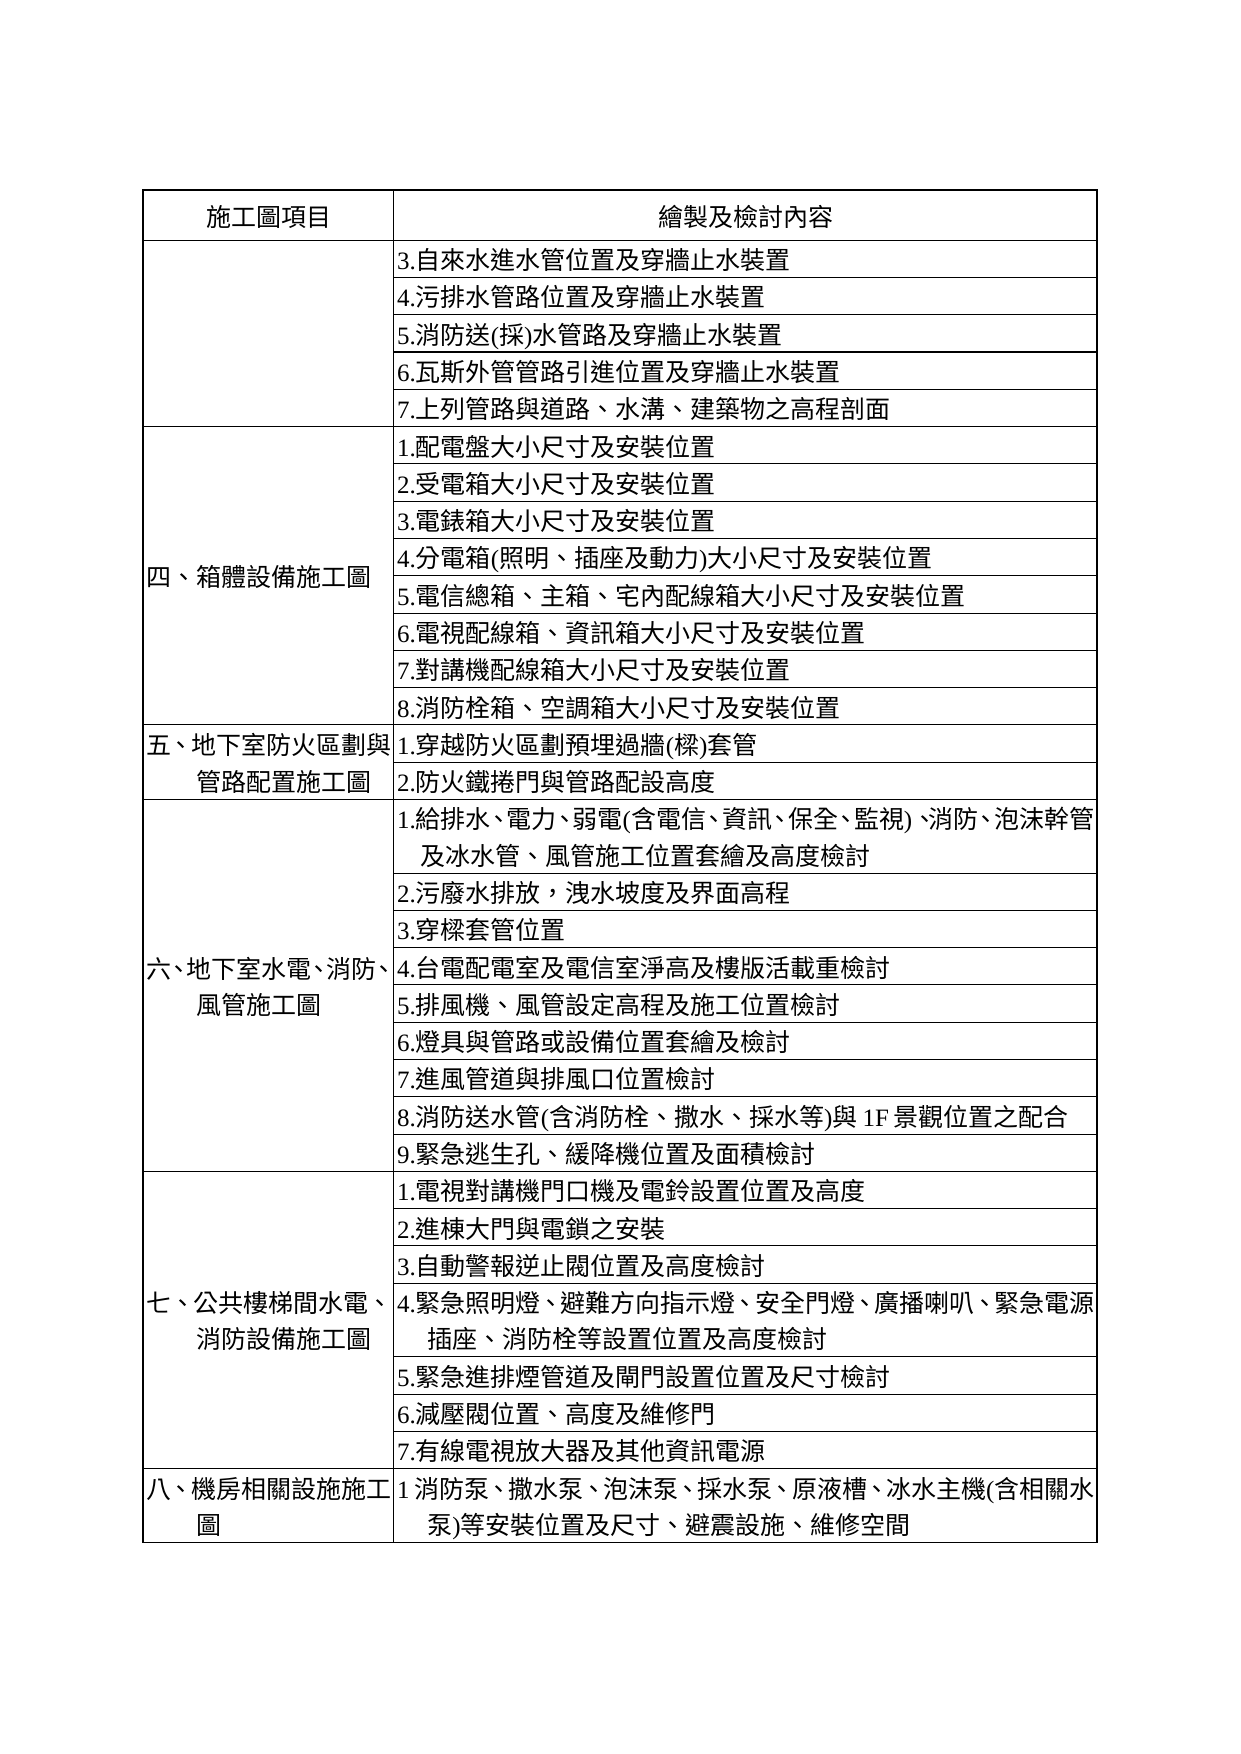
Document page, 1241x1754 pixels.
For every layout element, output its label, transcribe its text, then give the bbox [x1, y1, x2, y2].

table_cell 6.瓦斯外管管路引進位置及穿牆止水裝置 [394, 353, 1096, 389]
table_cell 7.上列管路與道路、水溝、建築物之高程剖面 [394, 390, 1096, 426]
table_cell 1.給排水、電力、弱電(含電信、資訊、保全、監視)、消防、泡沫幹管及冰水管、風管施工位置套繪及高度檢討 [394, 800, 1096, 872]
table_cell 7.有線電視放大器及其他資訊電源 [394, 1432, 1096, 1468]
table_cell 5.消防送(採)水管路及穿牆止水裝置 [394, 315, 1096, 351]
table_cell 4.緊急照明燈、避難方向指示燈、安全門燈、廣播喇叭、緊急電源插座、消防栓等設置位置及高度檢討 [394, 1284, 1096, 1356]
table_cell 3.電錶箱大小尺寸及安裝位置 [394, 502, 1096, 538]
table_cell 4.台電配電室及電信室淨高及樓版活載重檢討 [394, 948, 1096, 984]
table_cell 7.進風管道與排風口位置檢討 [394, 1060, 1096, 1096]
table_cell 6.燈具與管路或設備位置套繪及檢討 [394, 1023, 1096, 1059]
table_cell 七、公共樓梯間水電、消防設備施工圖 [144, 1172, 393, 1468]
table_cell 5.緊急進排煙管道及閘門設置位置及尺寸檢討 [394, 1357, 1096, 1393]
table_cell 1.電視對講機門口機及電鈴設置位置及高度 [394, 1172, 1096, 1208]
table_cell 9.緊急逃生孔、緩降機位置及面積檢討 [394, 1135, 1096, 1171]
table_header 繪製及檢討內容 [394, 191, 1096, 239]
table_cell 8.消防送水管(含消防栓、撒水、採水等)與1F景觀位置之配合 [394, 1097, 1096, 1133]
table_cell 2.防火鐵捲門與管路配設高度 [394, 763, 1096, 799]
table_cell 4.分電箱(照明、插座及動力)大小尺寸及安裝位置 [394, 539, 1096, 575]
table_cell 1消防泵、撒水泵、泡沫泵、採水泵、原液槽、冰水主機(含相關水泵)等安裝位置及尺寸、避震設施、維修空間 [394, 1469, 1096, 1542]
table_cell 3.自動警報逆止閥位置及高度檢討 [394, 1246, 1096, 1283]
table_cell 4.污排水管路位置及穿牆止水裝置 [394, 278, 1096, 314]
table_cell 3.穿樑套管位置 [394, 911, 1096, 947]
table_cell 2.進棟大門與電鎖之安裝 [394, 1209, 1096, 1245]
table_cell 3.自來水進水管位置及穿牆止水裝置 [394, 241, 1096, 277]
table_cell 5.電信總箱、主箱、宅內配線箱大小尺寸及安裝位置 [394, 576, 1096, 612]
table_cell 8.消防栓箱、空調箱大小尺寸及安裝位置 [394, 688, 1096, 724]
table_cell 五、地下室防火區劃與管路配置施工圖 [144, 725, 393, 799]
table_header 施工圖項目 [144, 191, 393, 239]
table_cell 7.對講機配線箱大小尺寸及安裝位置 [394, 651, 1096, 687]
table_cell 1.配電盤大小尺寸及安裝位置 [394, 427, 1096, 463]
table_cell 2.受電箱大小尺寸及安裝位置 [394, 464, 1096, 501]
table_cell 6.電視配線箱、資訊箱大小尺寸及安裝位置 [394, 614, 1096, 650]
table_cell 1.穿越防火區劃預埋過牆(樑)套管 [394, 725, 1096, 762]
table_cell [144, 241, 393, 426]
table_cell 2.污廢水排放，洩水坡度及界面高程 [394, 874, 1096, 910]
table_cell 六、地下室水電、消防、風管施工圖 [144, 800, 393, 1171]
table_cell 四、箱體設備施工圖 [144, 427, 393, 724]
table_cell 6.減壓閥位置、高度及維修門 [394, 1395, 1096, 1431]
table_cell 5.排風機、風管設定高程及施工位置檢討 [394, 985, 1096, 1022]
table_cell 八、機房相關設施施工圖 [144, 1469, 393, 1542]
